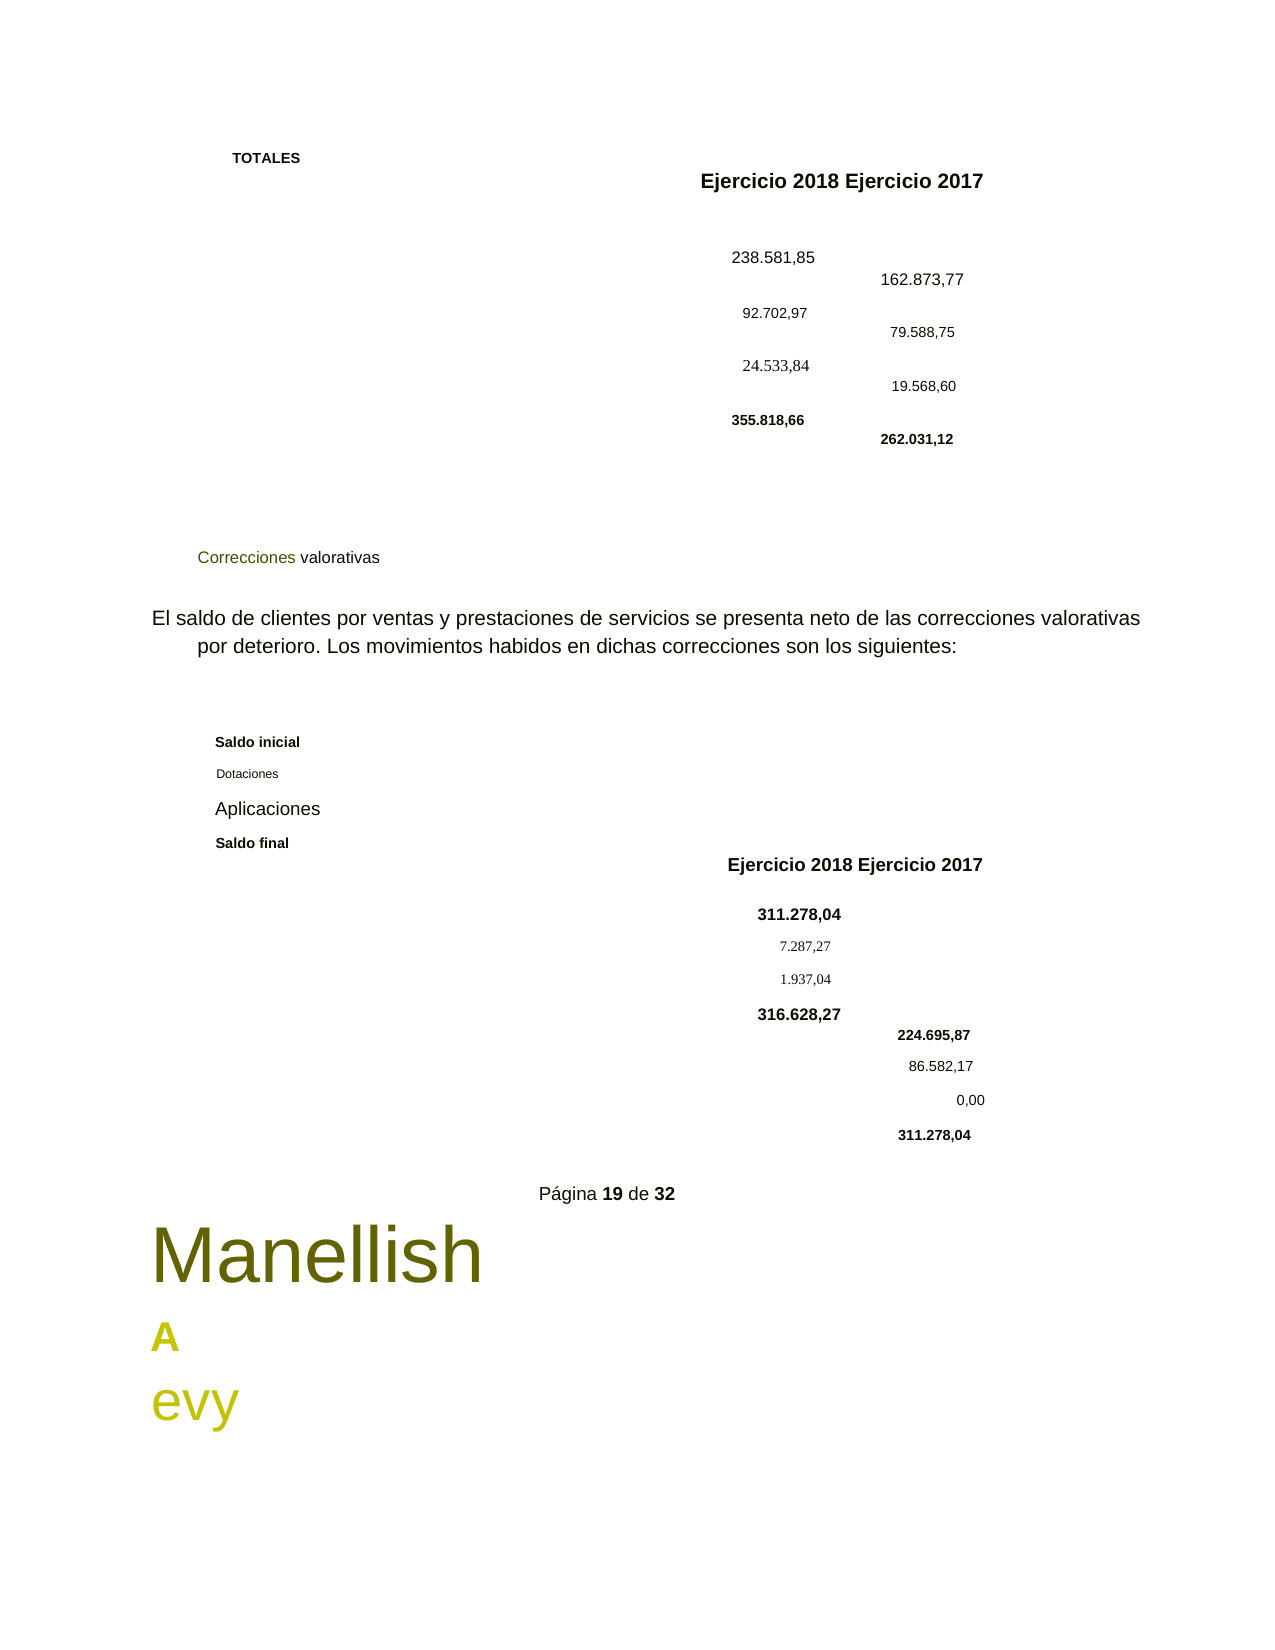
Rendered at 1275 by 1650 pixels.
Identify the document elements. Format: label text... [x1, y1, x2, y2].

text Aplicaciones [215, 798, 357, 820]
text 1.937,04 [780, 971, 889, 988]
text Página 19 de 32 [538, 1183, 707, 1204]
text 92.702,97 [742, 305, 862, 321]
text 316.628,27 [757, 1004, 887, 1023]
text evy [151, 1367, 252, 1432]
text Saldo final [215, 835, 342, 852]
text 355.818,66 [731, 411, 862, 428]
text 19.568,60 [891, 378, 1010, 395]
text El saldo de clientes por ventas y prestaciones de servicios se presenta neto de las correcciones valorativas por deterioro. Los movimientos habidos en dichas correcciones son los siguientes: [152, 606, 1148, 658]
text Manellish [150, 1208, 1125, 1299]
text 24.533,84 [742, 356, 862, 375]
text 79.588,75 [890, 324, 1009, 341]
text 224.695,87 [897, 1026, 1028, 1043]
text 7.287,27 [779, 937, 888, 954]
text 262.031,12 [880, 431, 1009, 447]
text 162.873,77 [880, 270, 1010, 289]
text Ejercicio 2018 Ejercicio 2017 [700, 169, 1002, 193]
text 238.581,85 [731, 248, 862, 267]
text Ejercicio 2018 Ejercicio 2017 [727, 854, 1025, 876]
text Saldo inicial [215, 734, 353, 751]
text 86.582,17 [908, 1058, 1028, 1075]
text 311.278,04 [757, 904, 888, 924]
text A [150, 1312, 1125, 1360]
text 0,00 [956, 1092, 1028, 1109]
text Correcciones valorativas [197, 548, 461, 567]
text 311.278,04 [898, 1126, 1029, 1143]
text Dotaciones [216, 766, 346, 781]
text TOTALES [232, 150, 345, 167]
